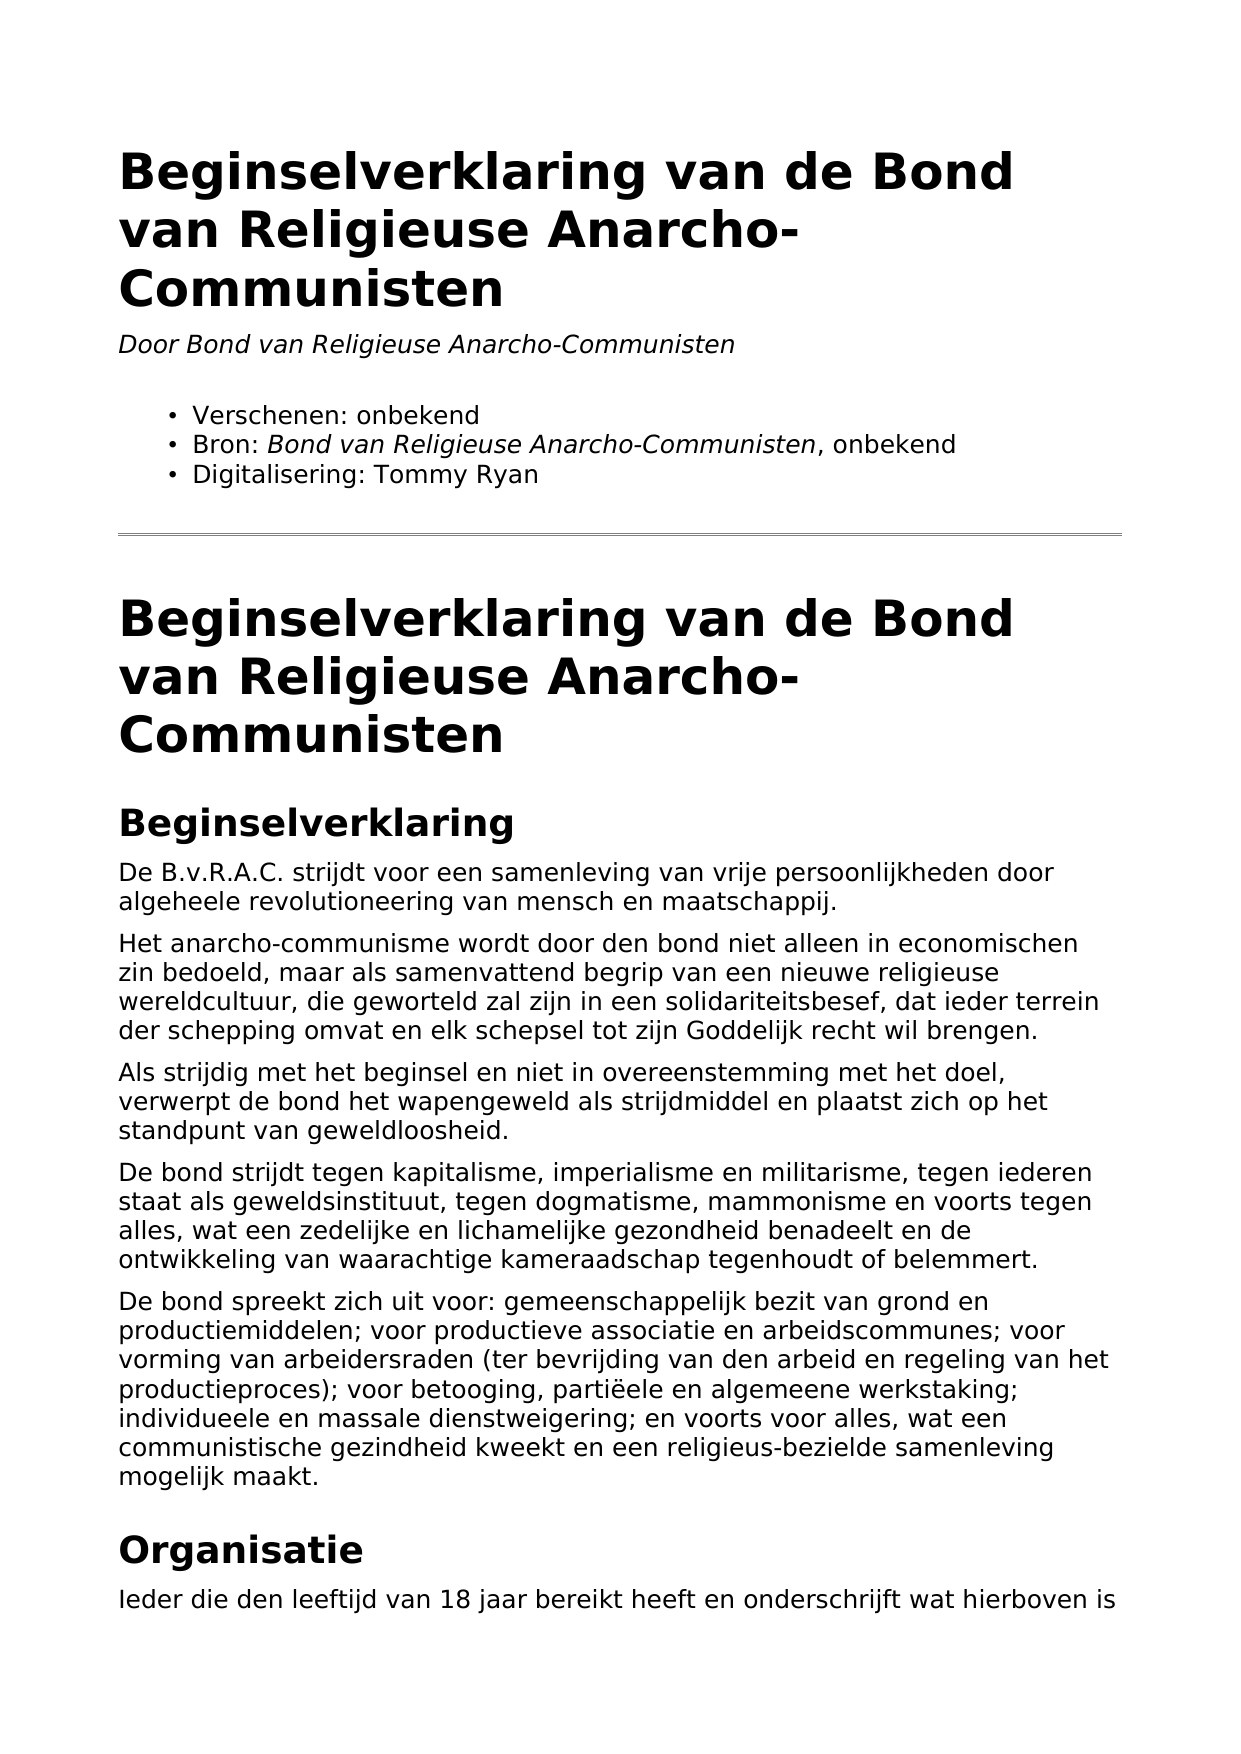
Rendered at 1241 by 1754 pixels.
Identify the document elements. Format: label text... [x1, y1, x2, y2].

list Bron: Bond van Religieuse Anarcho-Communisten, onbekend [177, 431, 1122, 460]
text De B.v.R.A.C. strijdt voor een samenleving van vrije persoonlijkheden door algeheele revolutioneering van mensch en maatschappij. [118, 858, 1122, 916]
text De bond spreekt zich uit voor: gemeenschappelijk bezit van grond en productiemiddelen; voor productieve associatie en arbeidscommunes; voor vorming van arbeidersraden (ter bevrijding van den arbeid en regeling van het productieproces); voor betooging, partiëele en algemeene werkstaking; individueele en massale dienstweigering; en voorts voor alles, wat een communistische gezindheid kweekt en een religieus-bezielde samenleving mogelijk maakt. [118, 1287, 1122, 1491]
subtitle Beginselverklaring van de Bond van Religieuse Anarcho-Communisten [118, 143, 1122, 318]
text De bond strijdt tegen kapitalisme, imperialisme en militarisme, tegen iederen staat als geweldsinstituut, tegen dogmatisme, mammonisme en voorts tegen alles, wat een zedelijke en lichamelijke gezondheid benadeelt en de ontwikkeling van waarachtige kameraadschap tegenhoudt of belemmert. [118, 1158, 1122, 1275]
text Ieder die den leeftijd van 18 jaar bereikt heeft en onderschrijft wat hierboven is [118, 1585, 1122, 1614]
subtitle Organisatie [118, 1529, 1122, 1573]
subtitle Beginselverklaring [118, 802, 1122, 846]
text Als strijdig met het beginsel en niet in overeenstemming met het doel, verwerpt de bond het wapengeweld als strijdmiddel en plaatst zich op het standpunt van geweldloosheid. [118, 1058, 1122, 1146]
text Door Bond van Religieuse Anarcho-Communisten [118, 330, 1122, 359]
list Digitalisering: Tommy Ryan [177, 460, 1122, 489]
subtitle Beginselverklaring van de Bond van Religieuse Anarcho-Communisten [118, 590, 1122, 764]
text Het anarcho-communisme wordt door den bond niet alleen in economischen zin bedoeld, maar als samenvattend begrip van een nieuwe religieuse wereldcultuur, die geworteld zal zijn in een solidariteitsbesef, dat ieder terrein der schepping omvat en elk schepsel tot zijn Goddelijk recht wil brengen. [118, 929, 1122, 1046]
list Verschenen: onbekend [177, 401, 1122, 431]
